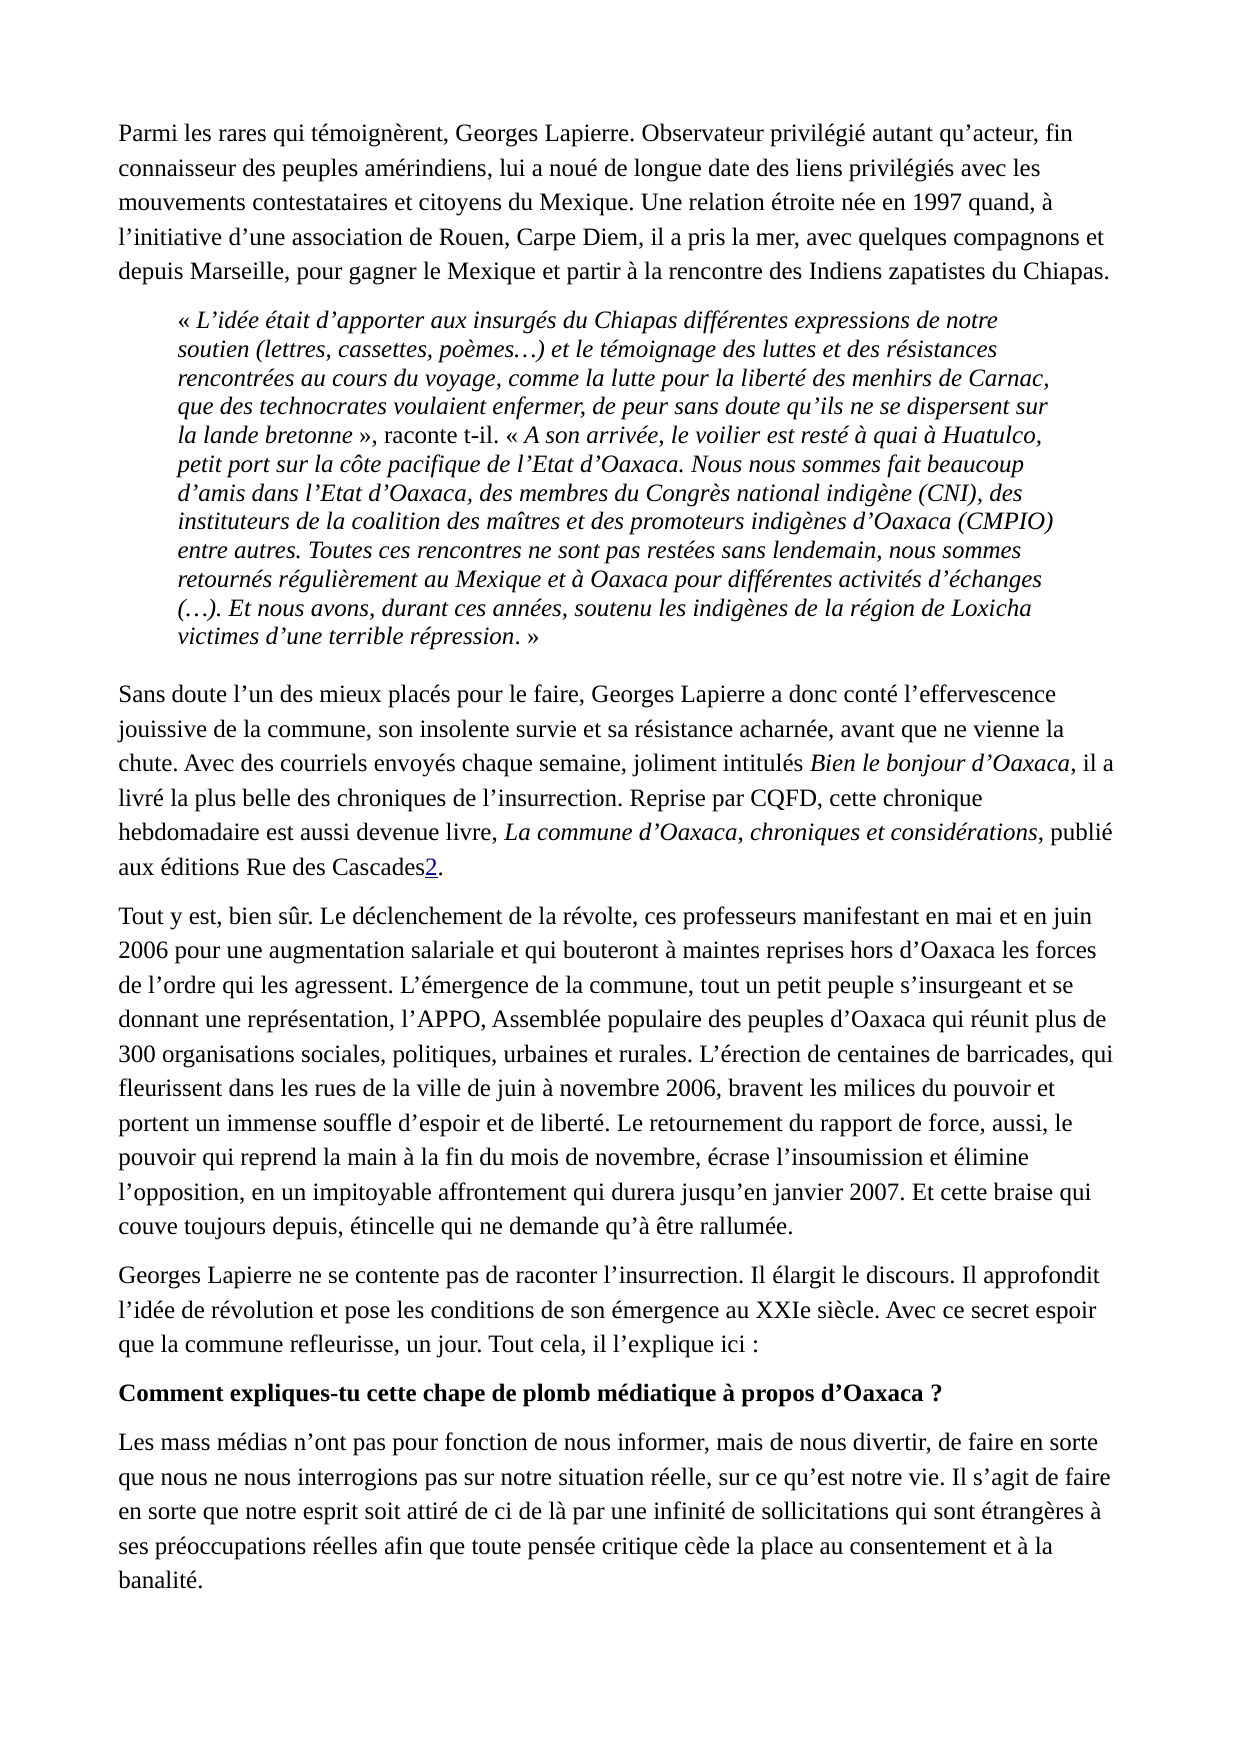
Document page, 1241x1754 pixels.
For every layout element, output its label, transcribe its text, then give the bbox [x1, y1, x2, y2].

text Sans doute l’un des mieux placés pour le faire, Georges Lapierre a donc conté l’effervescence jouissive de la commune, son insolente survie et sa résistance acharnée, avant que ne vienne la chute. Avec des courriels envoyés chaque semaine, joliment intitulés Bien le bonjour d’Oaxaca, il a livré la plus belle des chroniques de l’insurrection. Reprise par CQFD, cette chronique hebdomadaire est aussi devenue livre, La commune d’Oaxaca, chroniques et considérations, publié aux éditions Rue des Cascades2. [118, 679, 1122, 881]
text Georges Lapierre ne se contente pas de raconter l’insurrection. Il élargit le discours. Il approfondit l’idée de révolution et pose les conditions de son émergence au XXIe siècle. Avec ce secret espoir que la commune refleurisse, un jour. Tout cela, il l’explique ici : [118, 1260, 1122, 1358]
text Parmi les rares qui témoignèrent, Georges Lapierre. Observateur privilégié autant qu’acteur, fin connaisseur des peuples amérindiens, lui a noué de longue date des liens privilégiés avec les mouvements contestataires et citoyens du Mexique. Une relation étroite née en 1997 quand, à l’initiative d’une association de Rouen, Carpe Diem, il a pris la mer, avec quelques compagnons et depuis Marseille, pour gagner le Mexique et partir à la rencontre des Indiens zapatistes du Chiapas. [118, 118, 1122, 285]
text Tout y est, bien sûr. Le déclenchement de la révolte, ces professeurs manifestant en mai et en juin 2006 pour une augmentation salariale et qui bouteront à maintes reprises hors d’Oaxaca les forces de l’ordre qui les agressent. L’émergence de la commune, tout un petit peuple s’insurgeant et se donnant une représentation, l’APPO, Assemblée populaire des peuples d’Oaxaca qui réunit plus de 300 organisations sociales, politiques, urbaines et rurales. L’érection de centaines de barricades, qui fleurissent dans les rues de la ville de juin à novembre 2006, bravent les milices du pouvoir et portent un immense souffle d’espoir et de liberté. Le retournement du rapport de force, aussi, le pouvoir qui reprend la main à la fin du mois de novembre, écrase l’insoumission et élimine l’opposition, en un impitoyable affrontement qui durera jusqu’en janvier 2007. Et cette braise qui couve toujours depuis, étincelle qui ne demande qu’à être rallumée. [118, 901, 1122, 1240]
text Les mass médias n’ont pas pour fonction de nous informer, mais de nous divertir, de faire en sorte que nous ne nous interrogions pas sur notre situation réelle, sur ce qu’est notre vie. Il s’agit de faire en sorte que notre esprit soit attiré de ci de là par une infinité de sollicitations qui sont étrangères à ses préoccupations réelles afin que toute pensée critique cède la place au consentement et à la banalité. [118, 1427, 1122, 1594]
text Comment expliques-tu cette chape de plomb médiatique à propos d’Oaxaca ? [118, 1378, 1122, 1407]
text « L’idée était d’apporter aux insurgés du Chiapas différentes expressions de notre soutien (lettres, cassettes, poèmes…) et le témoignage des luttes et des résistances rencontrées au cours du voyage, comme la lutte pour la liberté des menhirs de Carnac, que des technocrates voulaient enfermer, de peur sans doute qu’ils ne se dispersent sur la lande bretonne », raconte t-il. « A son arrivée, le voilier est resté à quai à Huatulco, petit port sur la côte pacifique de l’Etat d’Oaxaca. Nous nous sommes fait beaucoup d’amis dans l’Etat d’Oaxaca, des membres du Congrès national indigène (CNI), des instituteurs de la coalition des maîtres et des promoteurs indigènes d’Oaxaca (CMPIO) entre autres. Toutes ces rencontres ne sont pas restées sans lendemain, nous sommes retournés régulièrement au Mexique et à Oaxaca pour différentes activités d’échanges (…). Et nous avons, durant ces années, soutenu les indigènes de la région de Loxicha victimes d’une terrible répression. » [177, 305, 1063, 650]
